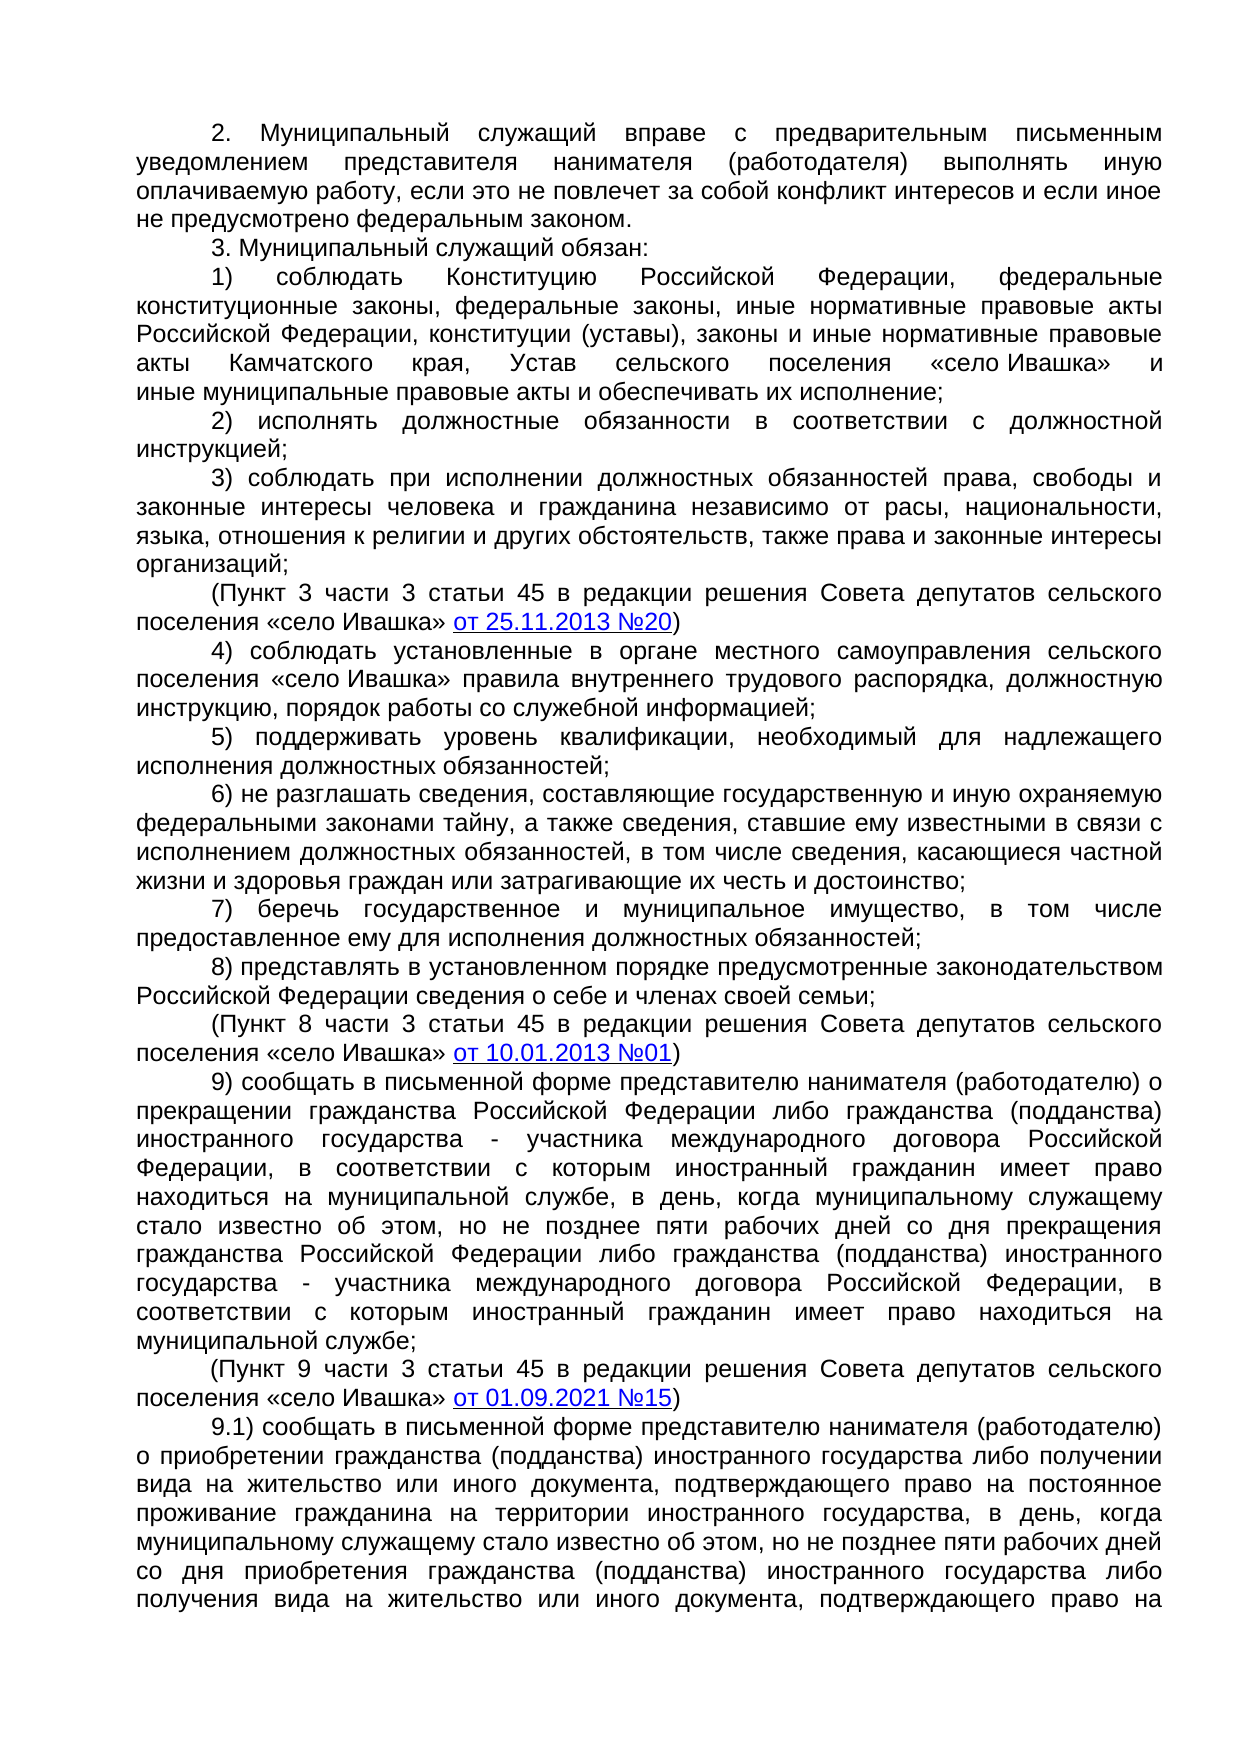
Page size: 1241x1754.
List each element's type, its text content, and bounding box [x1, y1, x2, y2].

text 4) соблюдать установленные в органе местного самоуправления сельского поселения «село Ивашка» правила внутреннего трудового распорядка, должностную инструкцию, порядок работы со служебной информацией; [136, 636, 1163, 722]
text 9.1) сообщать в письменной форме представителю нанимателя (работодателю) о приобретении гражданства (подданства) иностранного государства либо получении вида на жительство или иного документа, подтверждающего право на постоянное проживание гражданина на территории иностранного государства, в день, когда муниципальному служащему стало известно об этом, но не позднее пяти рабочих дней со дня приобретения гражданства (подданства) иностранного государства либо получения вида на жительство или иного документа, подтверждающего право на [136, 1412, 1163, 1613]
text (Пункт 8 части 3 статьи 45 в редакции решения Совета депутатов сельского поселения «село Ивашка» от 10.01.2013 №01) [136, 1009, 1163, 1067]
text 5) поддерживать уровень квалификации, необходимый для надлежащего исполнения должностных обязанностей; [136, 722, 1163, 779]
text 1) соблюдать Конституцию Российской Федерации, федеральные конституционные законы, федеральные законы, иные нормативные правовые акты Российской Федерации, конституции (уставы), законы и иные нормативные правовые акты Камчатского края, Устав сельского поселения «село Ивашка» и иные муниципальные правовые акты и обеспечивать их исполнение; [136, 262, 1163, 406]
text 8) представлять в установленном порядке предусмотренные законодательством Российской Федерации сведения о себе и членах своей семьи; [136, 952, 1163, 1009]
text (Пункт 9 части 3 статьи 45 в редакции решения Совета депутатов сельского поселения «село Ивашка» от 01.09.2021 №15) [136, 1354, 1163, 1412]
text 2) исполнять должностные обязанности в соответствии с должностной инструкцией; [136, 406, 1163, 463]
text 7) беречь государственное и муниципальное имущество, в том числе предоставленное ему для исполнения должностных обязанностей; [136, 894, 1163, 952]
text 6) не разглашать сведения, составляющие государственную и иную охраняемую федеральными законами тайну, а также сведения, ставшие ему известными в связи с исполнением должностных обязанностей, в том числе сведения, касающиеся частной жизни и здоровья граждан или затрагивающие их честь и достоинство; [136, 779, 1163, 894]
text 9) сообщать в письменной форме представителю нанимателя (работодателю) о прекращении гражданства Российской Федерации либо гражданства (подданства) иностранного государства - участника международного договора Российской Федерации, в соответствии с которым иностранный гражданин имеет право находиться на муниципальной службе, в день, когда муниципальному служащему стало известно об этом, но не позднее пяти рабочих дней со дня прекращения гражданства Российской Федерации либо гражданства (подданства) иностранного государства - участника международного договора Российской Федерации, в соответствии с которым иностранный гражданин имеет право находиться на муниципальной службе; [136, 1067, 1163, 1354]
text 2. Муниципальный служащий вправе с предварительным письменным уведомлением представителя нанимателя (работодателя) выполнять иную оплачиваемую работу, если это не повлечет за собой конфликт интересов и если иное не предусмотрено федеральным законом. [136, 118, 1163, 233]
text 3. Муниципальный служащий обязан: [136, 233, 1163, 262]
text (Пункт 3 части 3 статьи 45 в редакции решения Совета депутатов сельского поселения «село Ивашка» от 25.11.2013 №20) [136, 578, 1163, 636]
text 3) соблюдать при исполнении должностных обязанностей права, свободы и законные интересы человека и гражданина независимо от расы, национальности, языка, отношения к религии и других обстоятельств, также права и законные интересы организаций; [136, 463, 1163, 578]
